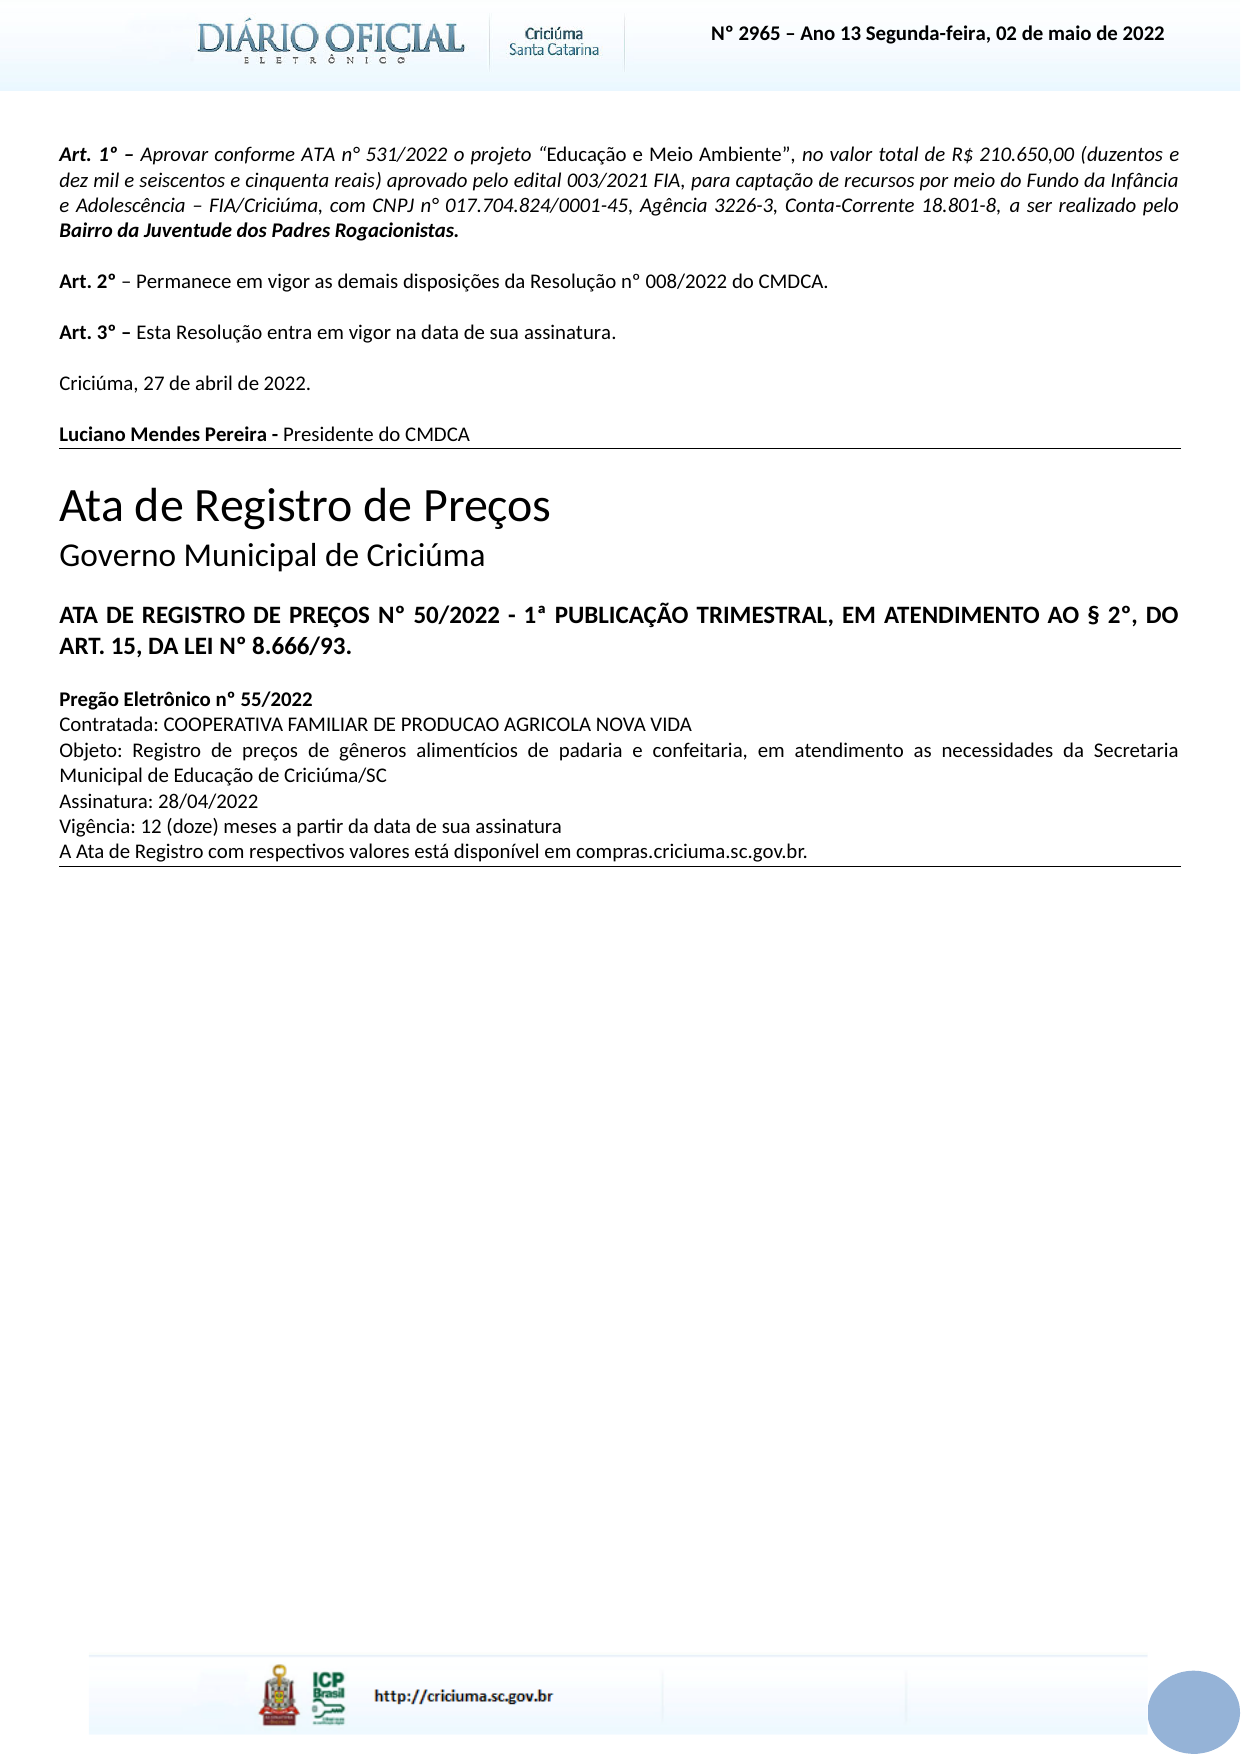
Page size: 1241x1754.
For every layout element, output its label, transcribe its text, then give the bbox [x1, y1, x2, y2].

text Ata de Registro de Preços [59, 475, 1181, 533]
text Contratada: COOPERATIVA FAMILIAR DE PRODUCAO AGRICOLA NOVA VIDA [59, 712, 1181, 737]
text Pregão Eletrônico nº 55/2022 [59, 686, 1181, 712]
list Luciano Mendes Pereira - Presidente do CMDCA [59, 421, 1181, 448]
text Assinatura: 28/04/2022 [59, 788, 1181, 813]
text Governo Municipal de Criciúma [59, 533, 1181, 574]
text Objeto: Registro de preços de gêneros alimentícios de padaria e confeitaria, em atendimento as necessidades da Secretaria Municipal de Educação de Criciúma/SC [59, 737, 1181, 788]
text ATA DE REGISTRO DE PREÇOS Nº 50/2022 - 1ª PUBLICAÇÃO TRIMESTRAL, EM ATENDIMENTO AO § 2º, DO ART. 15, DA LEI Nº 8.666/93. [59, 600, 1181, 661]
text Vigência: 12 (doze) meses a partir da data de sua assinatura [59, 813, 1181, 839]
text A Ata de Registro com respectivos valores está disponível em compras.criciuma.sc.gov.br. [59, 839, 1181, 866]
list Criciúma, 27 de abril de 2022. [59, 370, 1181, 396]
list Art. 3º – Esta Resolução entra em vigor na data de sua assinatura. [59, 319, 1181, 345]
text Art. 1º – Aprovar conforme ATA n° 531/2022 o projeto “Educação e Meio Ambiente”, no valor total de R$ 210.650,00 (duzentos e dez mil e seiscentos e cinquenta reais) aprovado pelo edital 003/2021 FIA, para captação de recursos por meio do Fundo da Infância e Adolescência – FIA/Criciúma, com CNPJ n° 017.704.824/0001-45, Agência 3226-3, Conta-Corrente 18.801-8, a ser realizado pelo Bairro da Juventude dos Padres Rogacionistas. [59, 141, 1181, 243]
list Art. 2º – Permanece em vigor as demais disposições da Resolução nº 008/2022 do CMDCA. [59, 268, 1181, 294]
